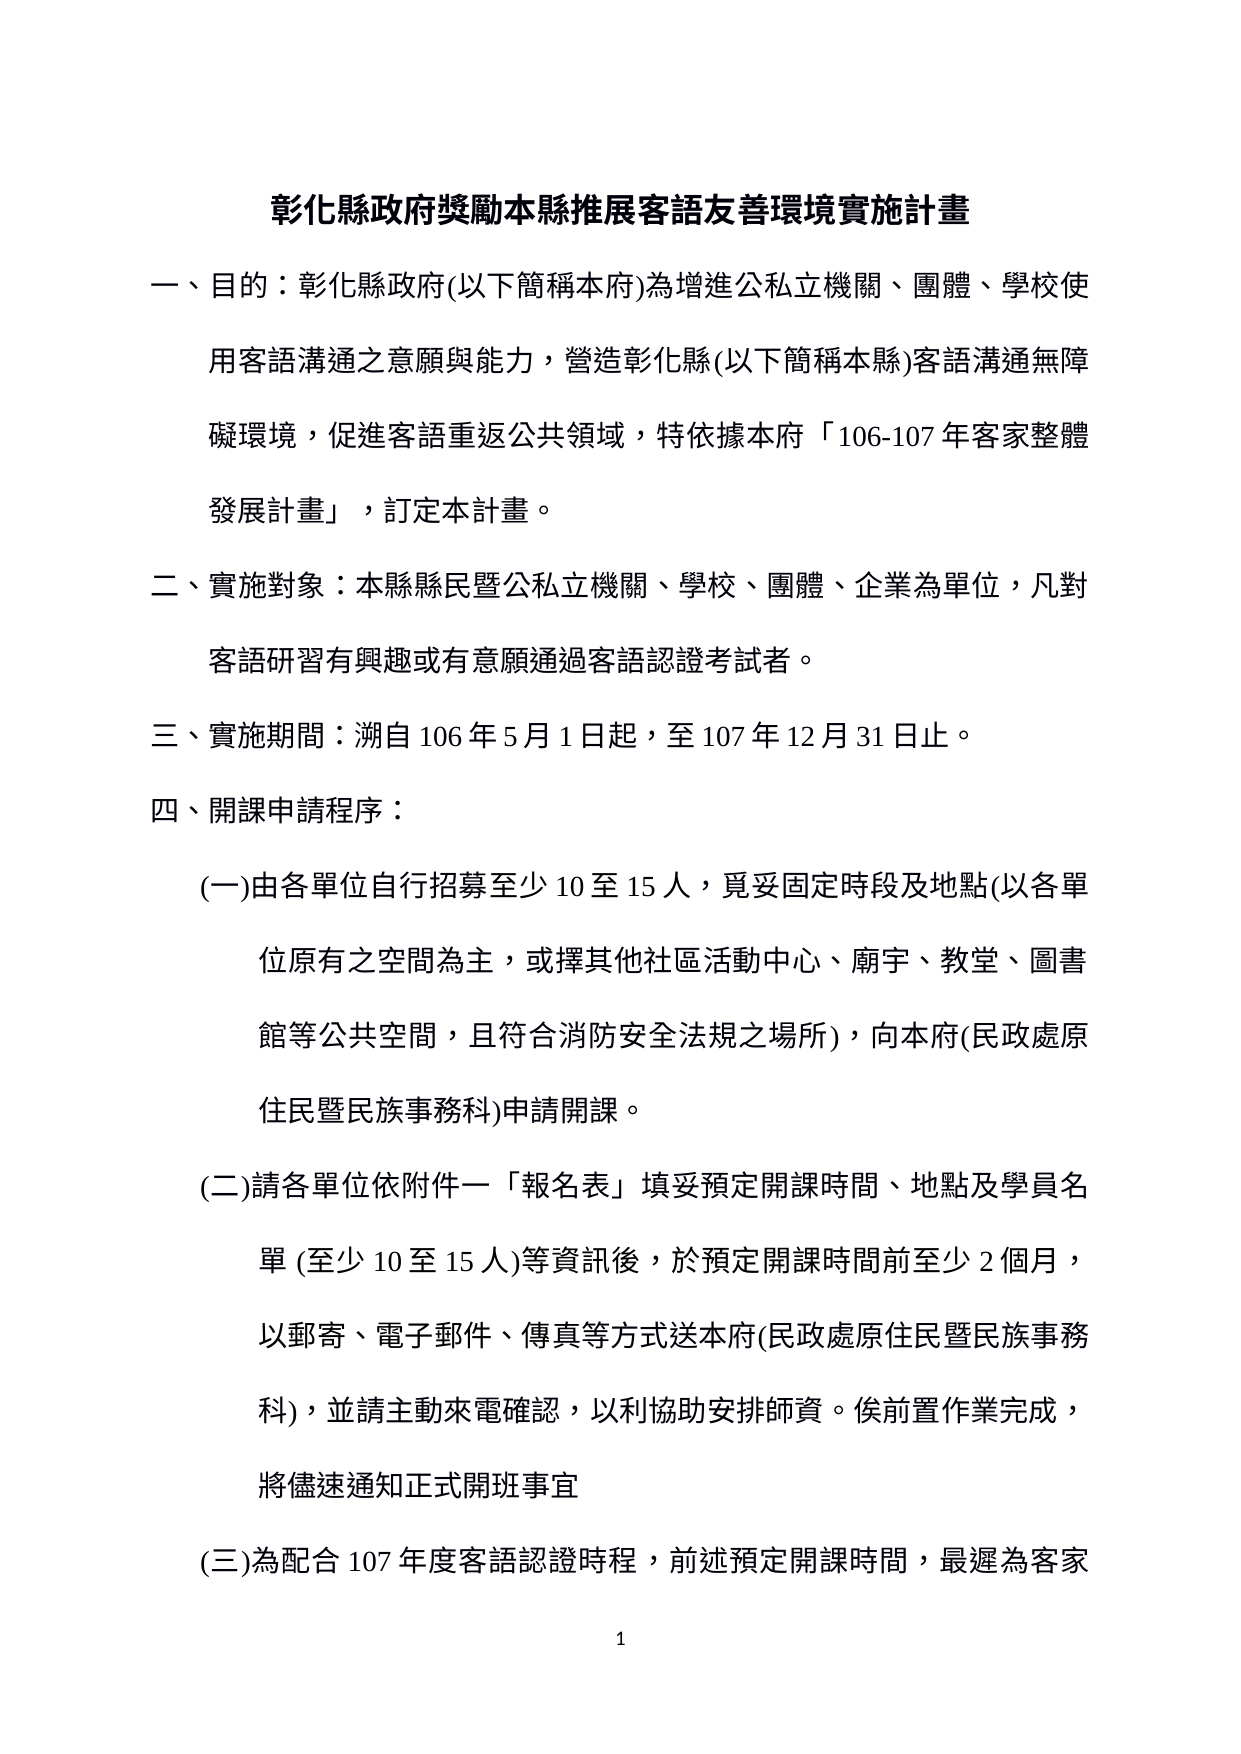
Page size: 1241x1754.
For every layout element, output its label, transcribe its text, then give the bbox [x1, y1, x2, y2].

text (二)請各單位依附件一「報名表」填妥預定開課時間、地點及學員名單 (至少10至15人)等資訊後，於預定開課時間前至少2個月，以郵寄、電子郵件、傳真等方式送本府(民政處原住民暨民族事務科)，並請主動來電確認，以利協助安排師資。俟前置作業完成，將儘速通知正式開班事宜 [200, 1139, 1090, 1514]
text 三、實施期間：溯自106年5月1日起，至107年12月31日止。 [150, 689, 1090, 764]
text 二、實施對象：本縣縣民暨公私立機關、學校、團體、企業為單位，凡對客語研習有興趣或有意願通過客語認證考試者。 [150, 539, 1090, 689]
text (一)由各單位自行招募至少10至15人，覓妥固定時段及地點(以各單位原有之空間為主，或擇其他社區活動中心、廟宇、教堂、圖書館等公共空間，且符合消防安全法規之場所)，向本府(民政處原住民暨民族事務科)申請開課。 [200, 839, 1090, 1139]
text 四、開課申請程序： [150, 764, 1090, 839]
text (三)為配合107年度客語認證時程，前述預定開課時間，最遲為客家 [200, 1514, 1090, 1589]
text 一、目的：彰化縣政府(以下簡稱本府)為增進公私立機關、團體、學校使用客語溝通之意願與能力，營造彰化縣(以下簡稱本縣)客語溝通無障礙環境，促進客語重返公共領域，特依據本府「106-107年客家整體發展計畫」，訂定本計畫。 [150, 239, 1090, 539]
text 彰化縣政府獎勵本縣推展客語友善環境實施計畫 [150, 164, 1090, 239]
